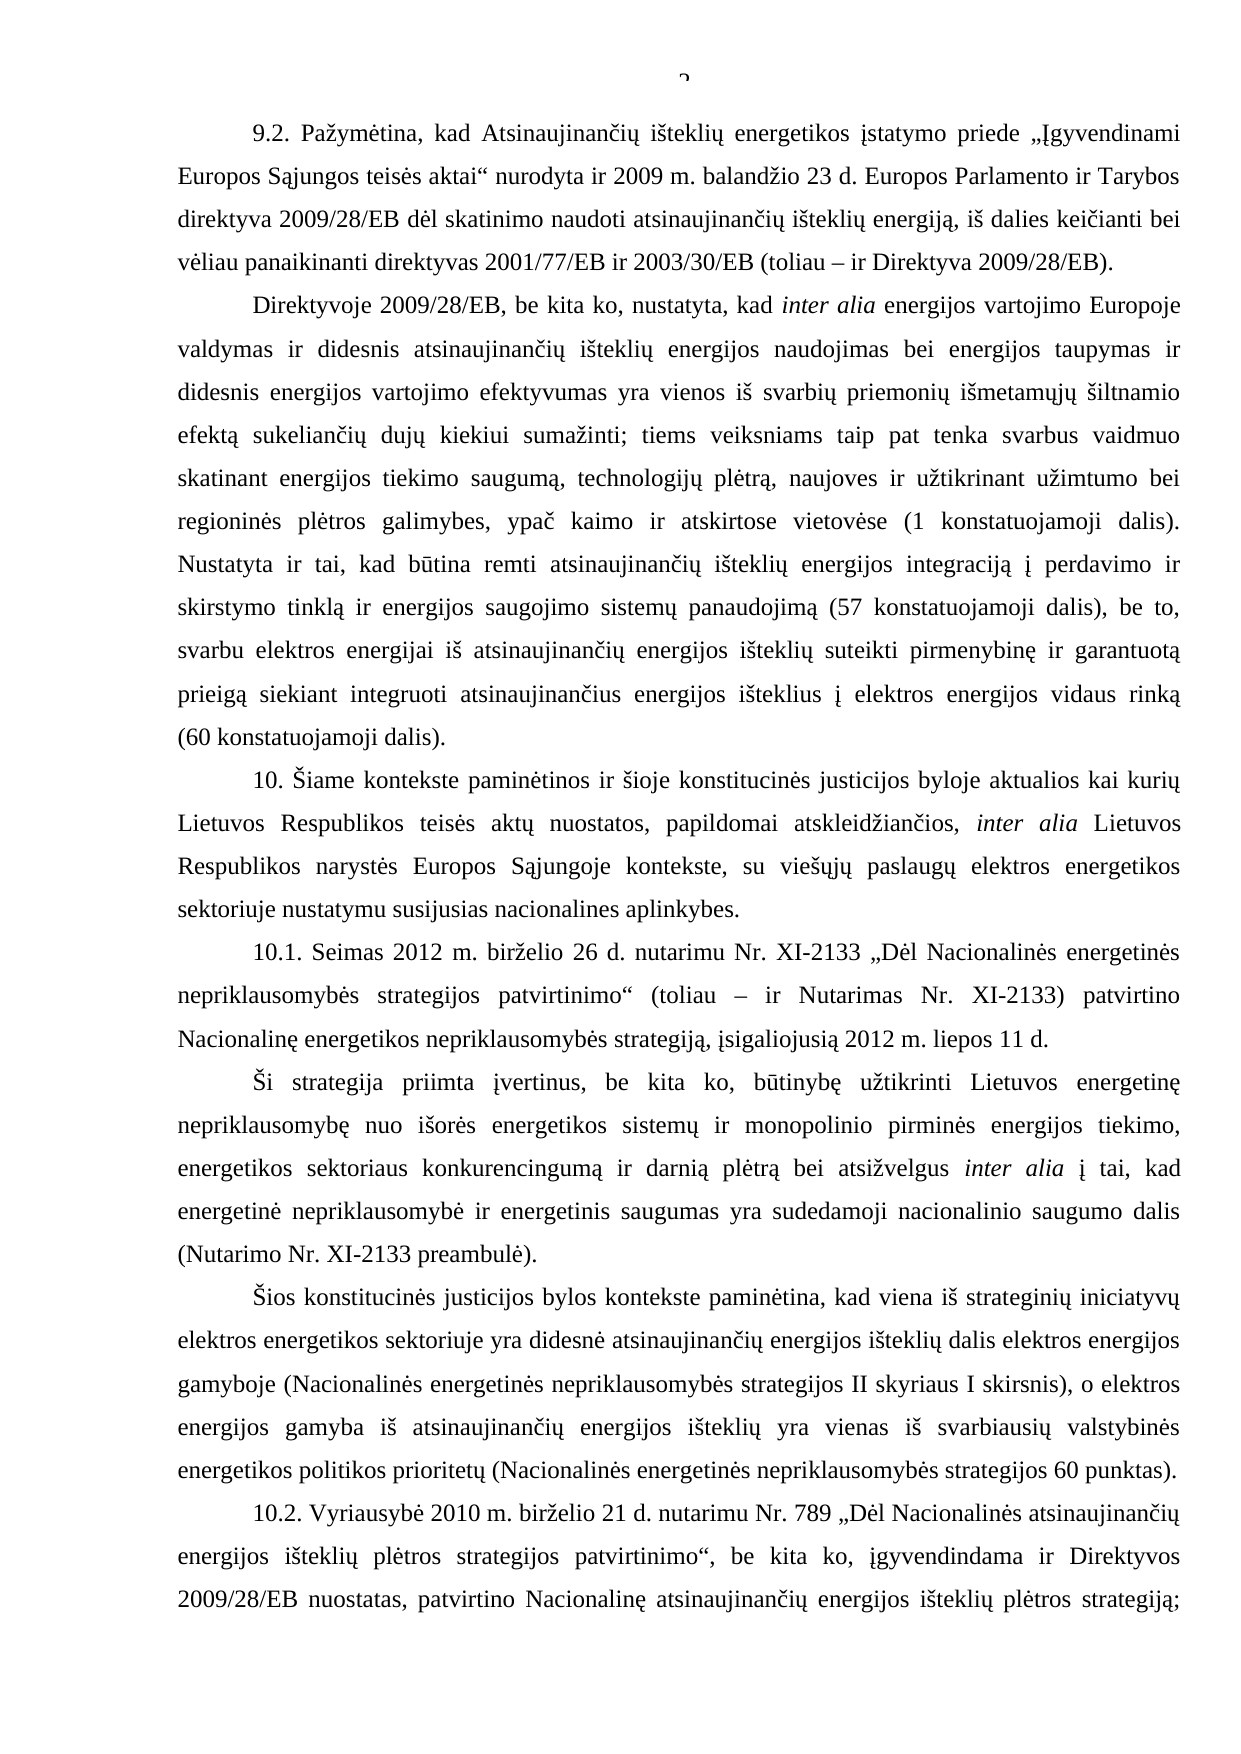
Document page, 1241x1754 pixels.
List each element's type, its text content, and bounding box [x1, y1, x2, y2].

text Šios konstitucinės justicijos bylos kontekste paminėtina, kad viena iš strateginių iniciatyvų elektros energetikos sektoriuje yra didesnė atsinaujinančių energijos išteklių dalis elektros energijos gamyboje (Nacionalinės energetinės nepriklausomybės strategijos II skyriaus I skirsnis), o elektros energijos gamyba iš atsinaujinančių energijos išteklių yra vienas iš svarbiausių valstybinės energetikos politikos prioritetų (Nacionalinės energetinės nepriklausomybės strategijos 60 punktas). [177, 1282, 1181, 1484]
text 10.2. Vyriausybė 2010 m. birželio 21 d. nutarimu Nr. 789 „Dėl Nacionalinės atsinaujinančių energijos išteklių plėtros strategijos patvirtinimo“, be kita ko, įgyvendindama ir Direktyvos 2009/28/EB nuostatas, patvirtino Nacionalinę atsinaujinančių energijos išteklių plėtros strategiją; [177, 1498, 1181, 1613]
text Direktyvoje 2009/28/EB, be kita ko, nustatyta, kad inter alia energijos vartojimo Europoje valdymas ir didesnis atsinaujinančių išteklių energijos naudojimas bei energijos taupymas ir didesnis energijos vartojimo efektyvumas yra vienos iš svarbių priemonių išmetamųjų šiltnamio efektą sukeliančių dujų kiekiui sumažinti; tiems veiksniams taip pat tenka svarbus vaidmuo skatinant energijos tiekimo saugumą, technologijų plėtrą, naujoves ir užtikrinant užimtumo bei regioninės plėtros galimybes, ypač kaimo ir atskirtose vietovėse (1 konstatuojamoji dalis). Nustatyta ir tai, kad būtina remti atsinaujinančių išteklių energijos integraciją į perdavimo ir skirstymo tinklą ir energijos saugojimo sistemų panaudojimą (57 konstatuojamoji dalis), be to, svarbu elektros energijai iš atsinaujinančių energijos išteklių suteikti pirmenybinę ir garantuotą prieigą siekiant integruoti atsinaujinančius energijos išteklius į elektros energijos vidaus rinką (60 konstatuojamoji dalis). [177, 291, 1181, 751]
text 10. Šiame kontekste paminėtinos ir šioje konstitucinės justicijos byloje aktualios kai kurių Lietuvos Respublikos teisės aktų nuostatos, papildomai atskleidžiančios, inter alia Lietuvos Respublikos narystės Europos Sąjungoje kontekste, su viešųjų paslaugų elektros energetikos sektoriuje nustatymu susijusias nacionalines aplinkybes. [177, 765, 1181, 923]
text 10.1. Seimas 2012 m. birželio 26 d. nutarimu Nr. XI-2133 „Dėl Nacionalinės energetinės nepriklausomybės strategijos patvirtinimo“ (toliau – ir Nutarimas Nr. XI-2133) patvirtino Nacionalinę energetikos nepriklausomybės strategiją, įsigaliojusią 2012 m. liepos 11 d. [177, 937, 1181, 1052]
text Ši strategija priimta įvertinus, be kita ko, būtinybę užtikrinti Lietuvos energetinę nepriklausomybę nuo išorės energetikos sistemų ir monopolinio pirminės energijos tiekimo, energetikos sektoriaus konkurencingumą ir darnią plėtrą bei atsižvelgus inter alia į tai, kad energetinė nepriklausomybė ir energetinis saugumas yra sudedamoji nacionalinio saugumo dalis (Nutarimo Nr. XI-2133 preambulė). [177, 1067, 1181, 1268]
text 9.2. Pažymėtina, kad Atsinaujinančių išteklių energetikos įstatymo priede „Įgyvendinami Europos Sąjungos teisės aktai“ nurodyta ir 2009 m. balandžio 23 d. Europos Parlamento ir Tarybos direktyva 2009/28/EB dėl skatinimo naudoti atsinaujinančių išteklių energiją, iš dalies keičianti bei vėliau panaikinanti direktyvas 2001/77/EB ir 2003/30/EB (toliau – ir Direktyva 2009/28/EB). [177, 118, 1181, 276]
